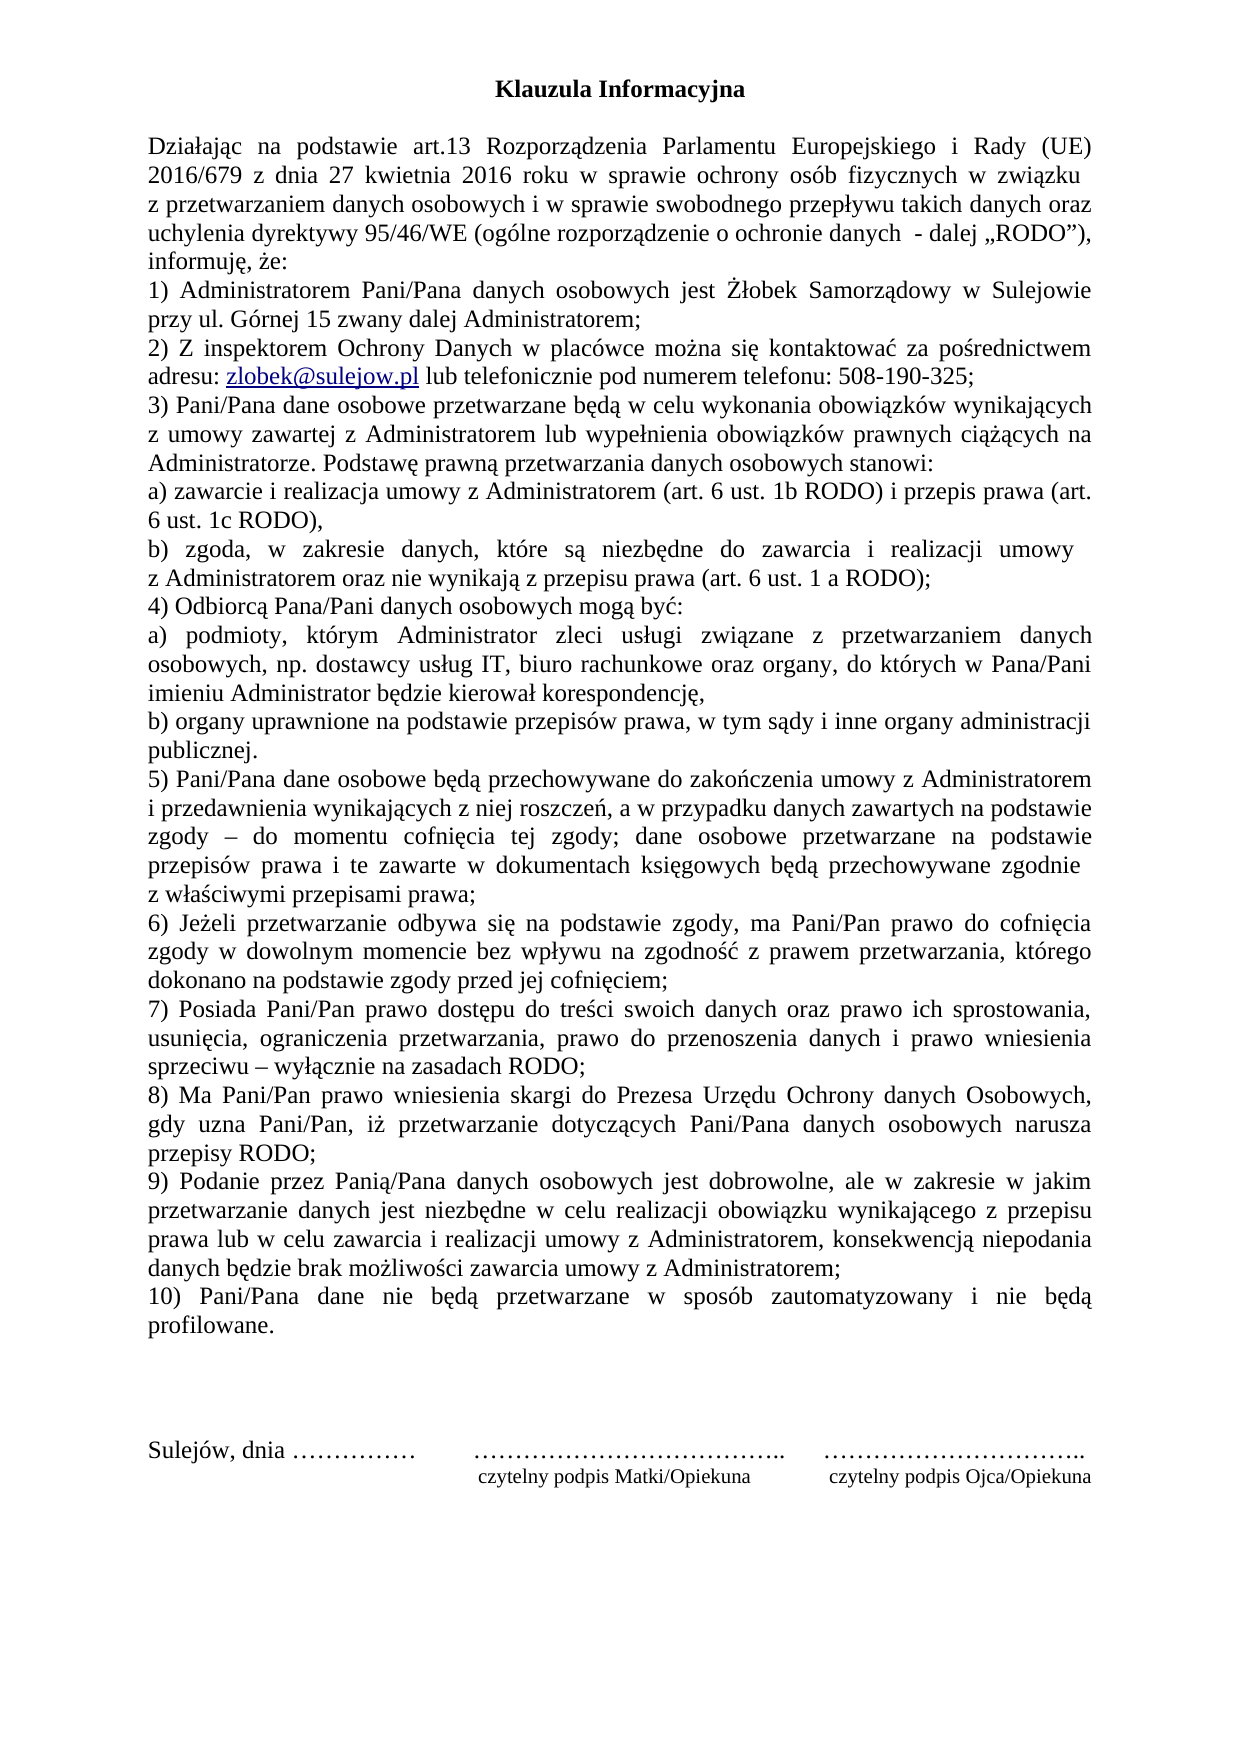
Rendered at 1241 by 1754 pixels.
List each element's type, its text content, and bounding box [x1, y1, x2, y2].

text 6) Jeżeli przetwarzanie odbywa się na podstawie zgody, ma Pani/Pan prawo do cofnięcia zgody w dowolnym momencie bez wpływu na zgodność z prawem przetwarzania, którego dokonano na podstawie zgody przed jej cofnięciem; [148, 908, 1093, 994]
text 7) Posiada Pani/Pan prawo dostępu do treści swoich danych oraz prawo ich sprostowania, usunięcia, ograniczenia przetwarzania, prawo do przenoszenia danych i prawo wniesienia sprzeciwu – wyłącznie na zasadach RODO; [148, 994, 1093, 1080]
text 2) Z inspektorem Ochrony Danych w placówce można się kontaktować za pośrednictwem adresu: zlobek@sulejow.pl lub telefonicznie pod numerem telefonu: 508-190-325; [148, 333, 1093, 390]
text 3) Pani/Pana dane osobowe przetwarzane będą w celu wykonania obowiązków wynikających z umowy zawartej z Administratorem lub wypełnienia obowiązków prawnych ciążących na Administratorze. Podstawę prawną przetwarzania danych osobowych stanowi: [148, 390, 1093, 476]
text Sulejów, dnia …………… ……………………………….. ………………………….. [148, 1435, 1093, 1464]
text Klauzula Informacyjna [148, 74, 1093, 103]
text a) podmioty, którym Administrator zleci usługi związane z przetwarzaniem danych osobowych, np. dostawcy usług IT, biuro rachunkowe oraz organy, do których w Pana/Pani imieniu Administrator będzie kierował korespondencję, [148, 620, 1093, 706]
text 10) Pani/Pana dane nie będą przetwarzane w sposób zautomatyzowany i nie będą profilowane. [148, 1281, 1093, 1339]
text 4) Odbiorcą Pana/Pani danych osobowych mogą być: [148, 591, 1093, 620]
text b) zgoda, w zakresie danych, które są niezbędne do zawarcia i realizacji umowy z Administratorem oraz nie wynikają z przepisu prawa (art. 6 ust. 1 a RODO); [148, 534, 1093, 591]
text 8) Ma Pani/Pan prawo wniesienia skargi do Prezesa Urzędu Ochrony danych Osobowych, gdy uzna Pani/Pan, iż przetwarzanie dotyczących Pani/Pana danych osobowych narusza przepisy RODO; [148, 1080, 1093, 1166]
text 9) Podanie przez Panią/Pana danych osobowych jest dobrowolne, ale w zakresie w jakim przetwarzanie danych jest niezbędne w celu realizacji obowiązku wynikającego z przepisu prawa lub w celu zawarcia i realizacji umowy z Administratorem, konsekwencją niepodania danych będzie brak możliwości zawarcia umowy z Administratorem; [148, 1166, 1093, 1281]
text czytelny podpis Matki/Opiekuna czytelny podpis Ojca/Opiekuna [148, 1464, 1093, 1488]
text b) organy uprawnione na podstawie przepisów prawa, w tym sądy i inne organy administracji publicznej. [148, 706, 1093, 764]
text 5) Pani/Pana dane osobowe będą przechowywane do zakończenia umowy z Administratorem i przedawnienia wynikających z niej roszczeń, a w przypadku danych zawartych na podstawie zgody – do momentu cofnięcia tej zgody; dane osobowe przetwarzane na podstawie przepisów prawa i te zawarte w dokumentach księgowych będą przechowywane zgodnie z właściwymi przepisami prawa; [148, 764, 1093, 908]
text Działając na podstawie art.13 Rozporządzenia Parlamentu Europejskiego i Rady (UE) 2016/679 z dnia 27 kwietnia 2016 roku w sprawie ochrony osób fizycznych w związku z przetwarzaniem danych osobowych i w sprawie swobodnego przepływu takich danych oraz uchylenia dyrektywy 95/46/WE (ogólne rozporządzenie o ochronie danych - dalej „RODO”), informuję, że: [148, 131, 1093, 275]
text a) zawarcie i realizacja umowy z Administratorem (art. 6 ust. 1b RODO) i przepis prawa (art. 6 ust. 1c RODO), [148, 476, 1093, 534]
text 1) Administratorem Pani/Pana danych osobowych jest Żłobek Samorządowy w Sulejowie przy ul. Górnej 15 zwany dalej Administratorem; [148, 275, 1093, 333]
